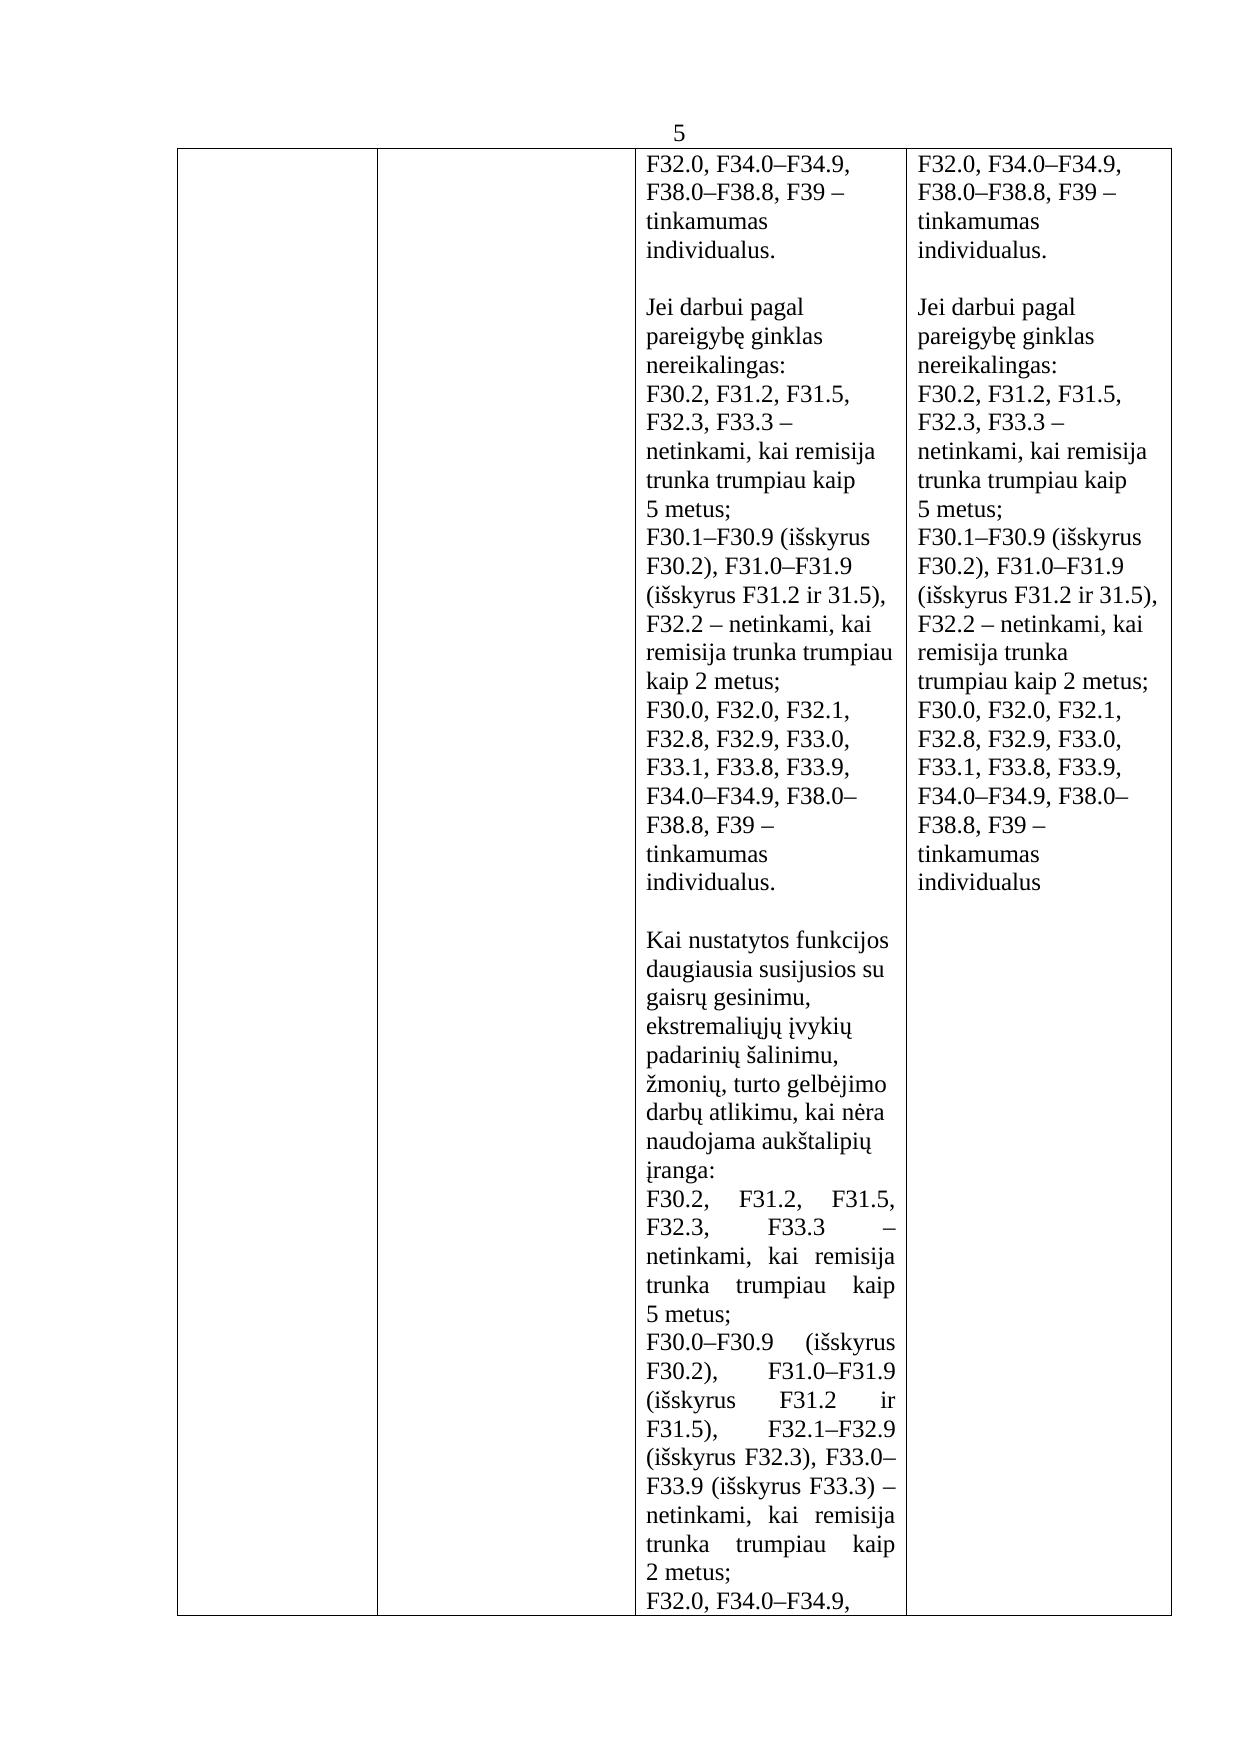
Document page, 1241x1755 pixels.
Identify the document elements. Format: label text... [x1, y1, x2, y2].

table_cell F32.0, F34.0–F34.9, F38.0–F38.8, F39 – tinkamumas individualus. Jei darbui pagal pareigybę ginklas nereikalingas: F30.2, F31.2, F31.5, F32.3, F33.3 – netinkami, kai remisija trunka trumpiau kaip 5 metus; F30.1–F30.9 (išskyrus F30.2), F31.0–F31.9 (išskyrus F31.2 ir 31.5), F32.2 – netinkami, kai remisija trunka trumpiau kaip 2 metus; F30.0, F32.0, F32.1, F32.8, F32.9, F33.0, F33.1, F33.8, F33.9, F34.0–F34.9, F38.0–F38.8, F39 – tinkamumas individualus [907, 149, 1171, 1615]
table_cell F32.0, F34.0–F34.9, F38.0–F38.8, F39 – tinkamumas individualus. Jei darbui pagal pareigybę ginklas nereikalingas: F30.2, F31.2, F31.5, F32.3, F33.3 – netinkami, kai remisija trunka trumpiau kaip 5 metus; F30.1–F30.9 (išskyrus F30.2), F31.0–F31.9 (išskyrus F31.2 ir 31.5), F32.2 – netinkami, kai remisija trunka trumpiau kaip 2 metus; F30.0, F32.0, F32.1, F32.8, F32.9, F33.0, F33.1, F33.8, F33.9, F34.0–F34.9, F38.0–F38.8, F39 – tinkamumas individualus. Kai nustatytos funkcijos daugiausia susijusios su gaisrų gesinimu, ekstremaliųjų įvykių padarinių šalinimu, žmonių, turto gelbėjimo darbų atlikimu, kai nėra naudojama aukštalipių įranga: F30.2, F31.2, F31.5, F32.3, F33.3 – netinkami, kai remisija trunka trumpiau kaip 5 metus; F30.0–F30.9 (išskyrus F30.2), F31.0–F31.9 (išskyrus F31.2 ir F31.5), F32.1–F32.9 (išskyrus F32.3), F33.0–F33.9 (išskyrus F33.3) – netinkami, kai remisija trunka trumpiau kaip 2 metus; F32.0, F34.0–F34.9, [636, 149, 906, 1615]
table_cell [378, 149, 635, 1615]
table_cell [178, 149, 377, 1615]
